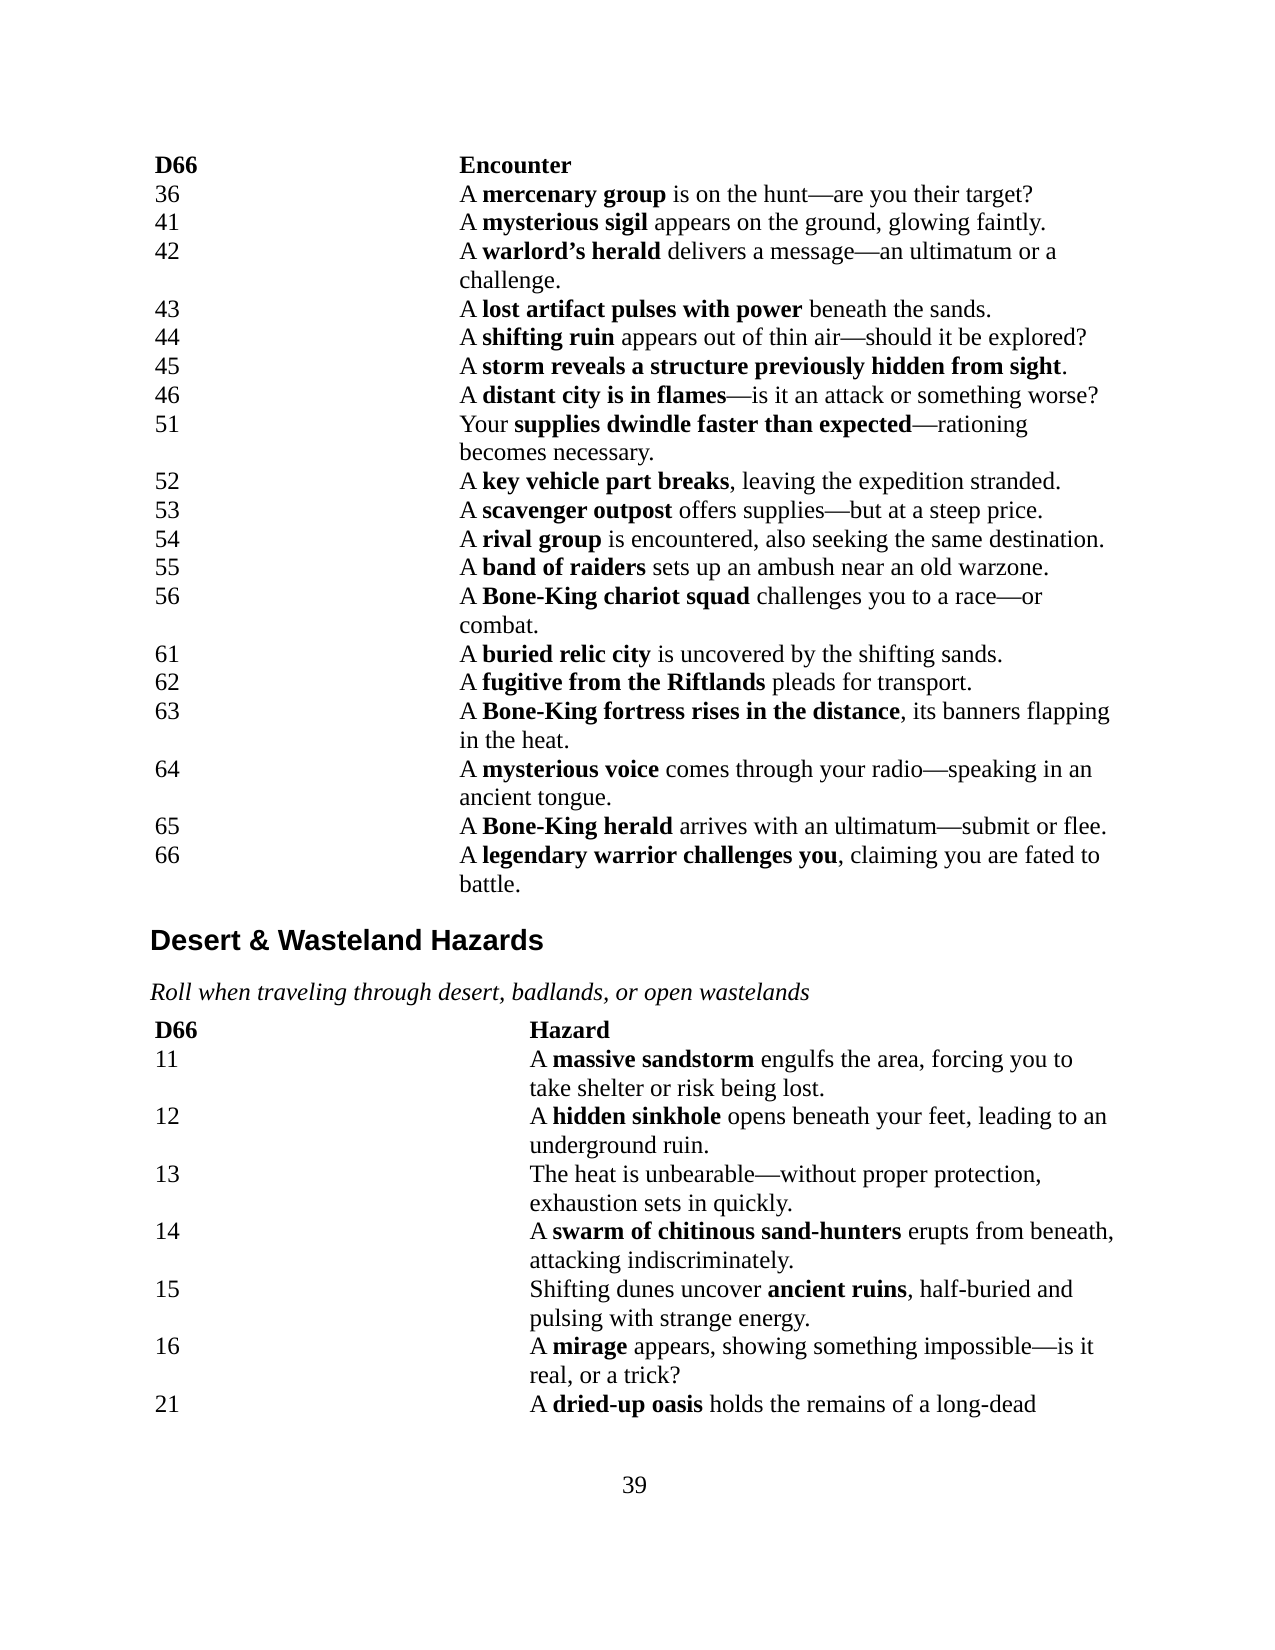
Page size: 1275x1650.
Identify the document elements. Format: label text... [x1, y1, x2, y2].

table_cell 55 [150, 553, 454, 581]
table_cell A Bone-King herald arrives with an ultimatum—submit or flee. [455, 811, 1125, 840]
table_cell A Bone-King fortress rises in the distance, its banners flapping in the heat. [455, 696, 1125, 754]
table_cell A band of raiders sets up an ambush near an old warzone. [455, 553, 1125, 581]
table_cell 16 [150, 1331, 525, 1389]
table_header Hazard [525, 1015, 1125, 1044]
table_cell Shifting dunes uncover ancient ruins, half-buried and pulsing with strange energy. [525, 1274, 1125, 1331]
table_cell 36 [150, 179, 454, 207]
table_cell A mysterious voice comes through your radio—speaking in an ancient tongue. [455, 754, 1125, 811]
table_cell 21 [150, 1389, 525, 1418]
table_cell A shifting ruin appears out of thin air—should it be explored? [455, 323, 1125, 351]
table_cell A dried-up oasis holds the remains of a long-dead [525, 1389, 1125, 1418]
table_header D66 [150, 150, 454, 179]
table_cell 64 [150, 754, 454, 811]
table_cell 62 [150, 668, 454, 696]
table_cell A warlord’s herald delivers a message—an ultimatum or a challenge. [455, 236, 1125, 294]
table_cell A lost artifact pulses with power beneath the sands. [455, 294, 1125, 322]
table_cell A distant city is in flames—is it an attack or something worse? [455, 380, 1125, 409]
table_cell 54 [150, 524, 454, 552]
table_cell 11 [150, 1044, 525, 1101]
table_cell A buried relic city is uncovered by the shifting sands. [455, 639, 1125, 667]
table_cell 41 [150, 208, 454, 236]
table_cell A mercenary group is on the hunt—are you their target? [455, 179, 1125, 207]
table_cell A storm reveals a structure previously hidden from sight. [455, 351, 1125, 380]
table_cell 52 [150, 466, 454, 495]
table_header Encounter [455, 150, 1125, 179]
table_cell A mirage appears, showing something impossible—is it real, or a trick? [525, 1331, 1125, 1389]
table_cell A Bone-King chariot squad challenges you to a race—or combat. [455, 581, 1125, 639]
table_header D66 [150, 1015, 525, 1044]
table_cell A legendary warrior challenges you, claiming you are fated to battle. [455, 840, 1125, 897]
table_cell 61 [150, 639, 454, 667]
table_cell The heat is unbearable—without proper protection, exhaustion sets in quickly. [525, 1159, 1125, 1216]
table_cell 56 [150, 581, 454, 639]
table_cell 63 [150, 696, 454, 754]
table_cell 42 [150, 236, 454, 294]
table_cell A scavenger outpost offers supplies—but at a steep price. [455, 495, 1125, 524]
table_cell 15 [150, 1274, 525, 1331]
table_cell 51 [150, 409, 454, 466]
text Roll when traveling through desert, badlands, or open wastelands [150, 977, 1125, 1006]
table_cell 44 [150, 323, 454, 351]
table_cell A mysterious sigil appears on the ground, glowing faintly. [455, 208, 1125, 236]
table_cell A massive sandstorm engulfs the area, forcing you to take shelter or risk being lost. [525, 1044, 1125, 1101]
table_cell 66 [150, 840, 454, 897]
table_cell A hidden sinkhole opens beneath your feet, leading to an underground ruin. [525, 1101, 1125, 1159]
table_cell 12 [150, 1101, 525, 1159]
table_cell 13 [150, 1159, 525, 1216]
table_cell A fugitive from the Riftlands pleads for transport. [455, 668, 1125, 696]
table_cell 43 [150, 294, 454, 322]
subtitle Desert & Wasteland Hazards [150, 922, 1125, 956]
table_cell 65 [150, 811, 454, 840]
table_cell A swarm of chitinous sand-hunters erupts from beneath, attacking indiscriminately. [525, 1216, 1125, 1274]
table_cell 14 [150, 1216, 525, 1274]
table_cell 45 [150, 351, 454, 380]
table_cell Your supplies dwindle faster than expected—rationing becomes necessary. [455, 409, 1125, 466]
table_cell A rival group is encountered, also seeking the same destination. [455, 524, 1125, 552]
table_cell 46 [150, 380, 454, 409]
table_cell A key vehicle part breaks, leaving the expedition stranded. [455, 466, 1125, 495]
table_cell 53 [150, 495, 454, 524]
